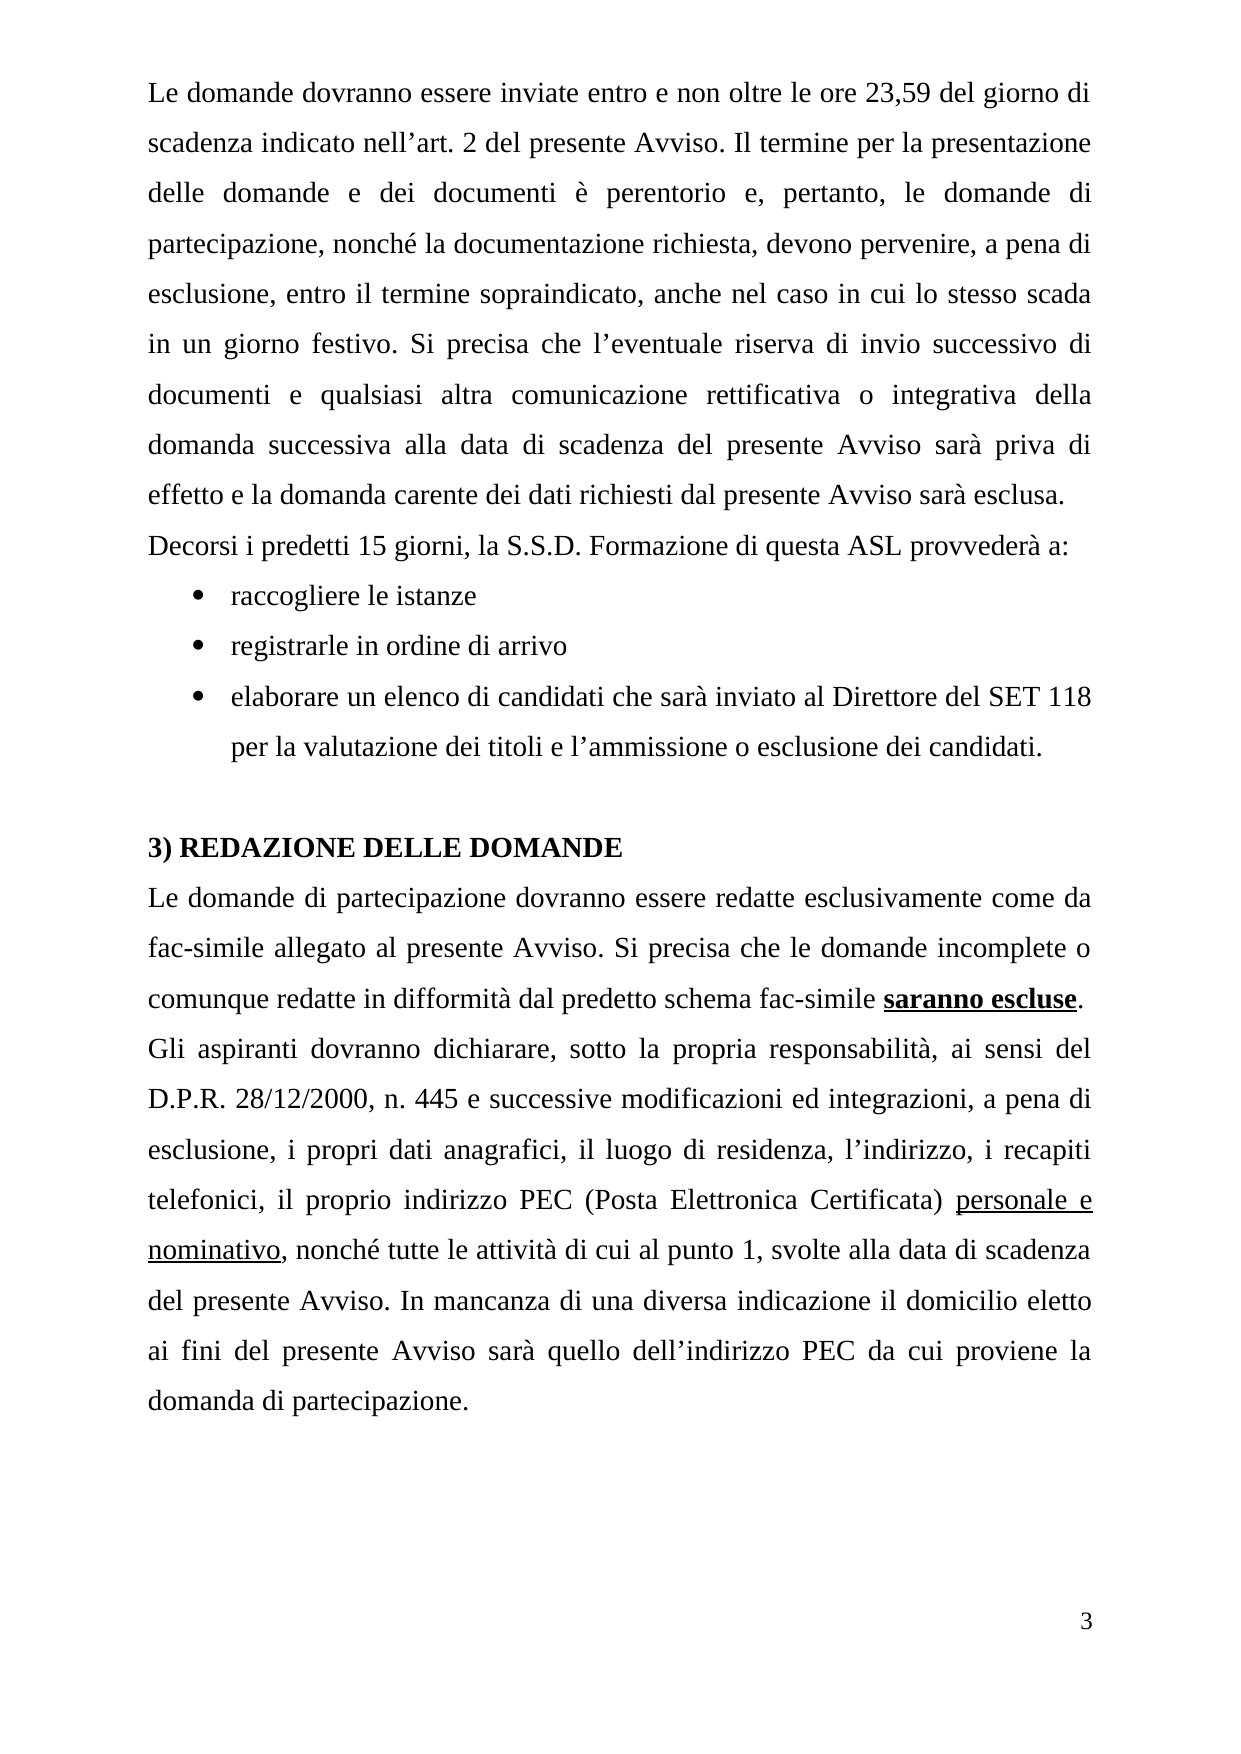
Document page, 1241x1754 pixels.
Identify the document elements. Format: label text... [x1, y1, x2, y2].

list registrarle in ordine di arrivo [193, 628, 1092, 662]
text 3) REDAZIONE DELLE DOMANDE [148, 830, 1092, 863]
list raccogliere le istanze [193, 578, 1092, 612]
text Decorsi i predetti 15 giorni, la S.S.D. Formazione di questa ASL provvederà a: [148, 528, 1092, 561]
text Le domande di partecipazione dovranno essere redatte esclusivamente come da fac-simile allegato al presente Avviso. Si precisa che le domande incomplete o comunque redatte in difformità dal predetto schema fac-simile saranno escluse. [148, 880, 1092, 1014]
text Gli aspiranti dovranno dichiarare, sotto la propria responsabilità, ai sensi del D.P.R. 28/12/2000, n. 445 e successive modificazioni ed integrazioni, a pena di esclusione, i propri dati anagrafici, il luogo di residenza, l’indirizzo, i recapiti telefonici, il proprio indirizzo PEC (Posta Elettronica Certificata) personale e nominativo, nonché tutte le attività di cui al punto 1, svolte alla data di scadenza del presente Avviso. In mancanza di una diversa indicazione il domicilio eletto ai fini del presente Avviso sarà quello dell’indirizzo PEC da cui proviene la domanda di partecipazione. [148, 1031, 1092, 1417]
list elaborare un elenco di candidati che sarà inviato al Direttore del SET 118 per la valutazione dei titoli e l’ammissione o esclusione dei candidati. [193, 679, 1092, 763]
text Le domande dovranno essere inviate entro e non oltre le ore 23,59 del giorno di scadenza indicato nell’art. 2 del presente Avviso. Il termine per la presentazione delle domande e dei documenti è perentorio e, pertanto, le domande di partecipazione, nonché la documentazione richiesta, devono pervenire, a pena di esclusione, entro il termine sopraindicato, anche nel caso in cui lo stesso scada in un giorno festivo. Si precisa che l’eventuale riserva di invio successivo di documenti e qualsiasi altra comunicazione rettificativa o integrativa della domanda successiva alla data di scadenza del presente Avviso sarà priva di effetto e la domanda carente dei dati richiesti dal presente Avviso sarà esclusa. [148, 75, 1092, 511]
